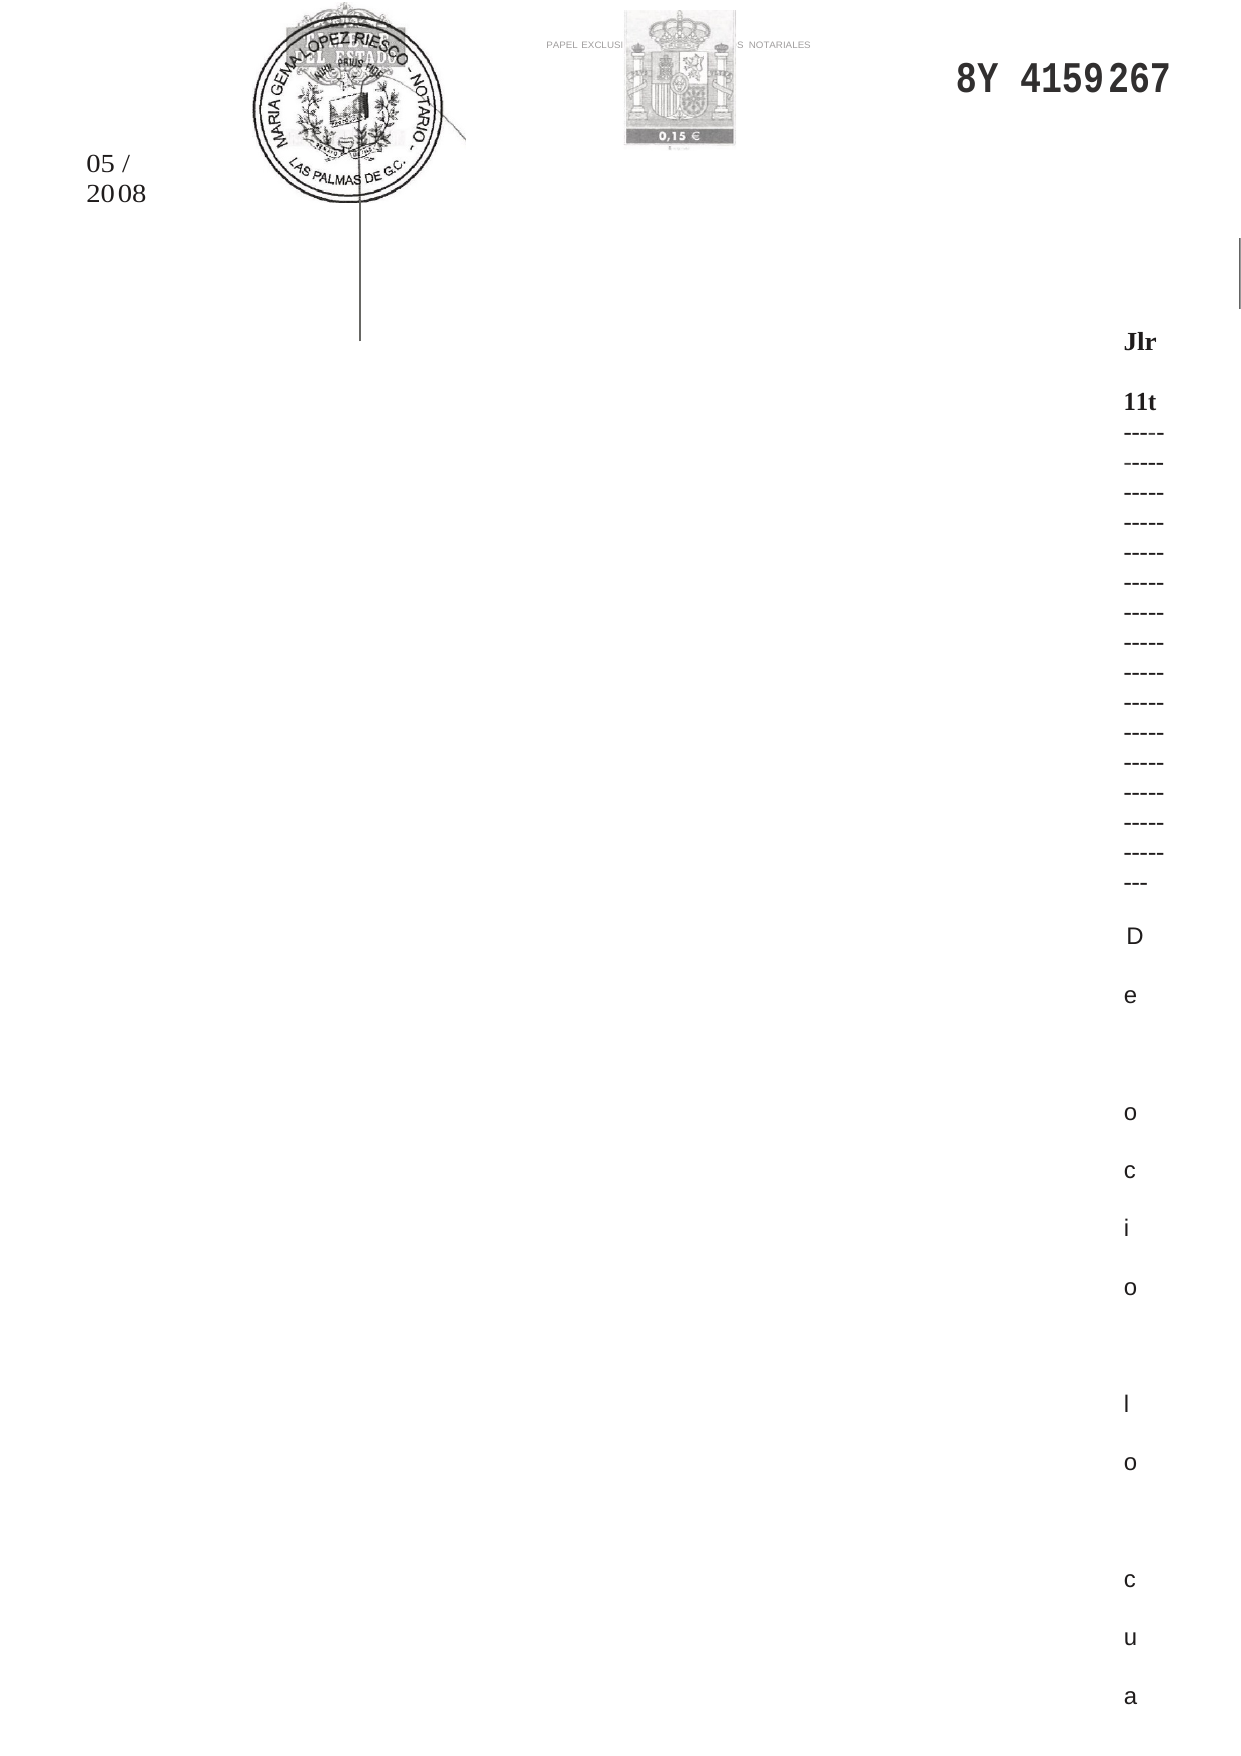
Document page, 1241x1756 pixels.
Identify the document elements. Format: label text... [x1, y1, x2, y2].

subtitle 05 / 2008 [86, 148, 189, 208]
text PAPEL EXCLUSIVO PARA DOCUMENTOS NOTARIALES [737, 40, 814, 51]
subtitle 8Y 4159267 [956, 56, 1172, 105]
subtitle Jlr 11t ------------------------------------------------------------------------------ [1123, 326, 1172, 896]
